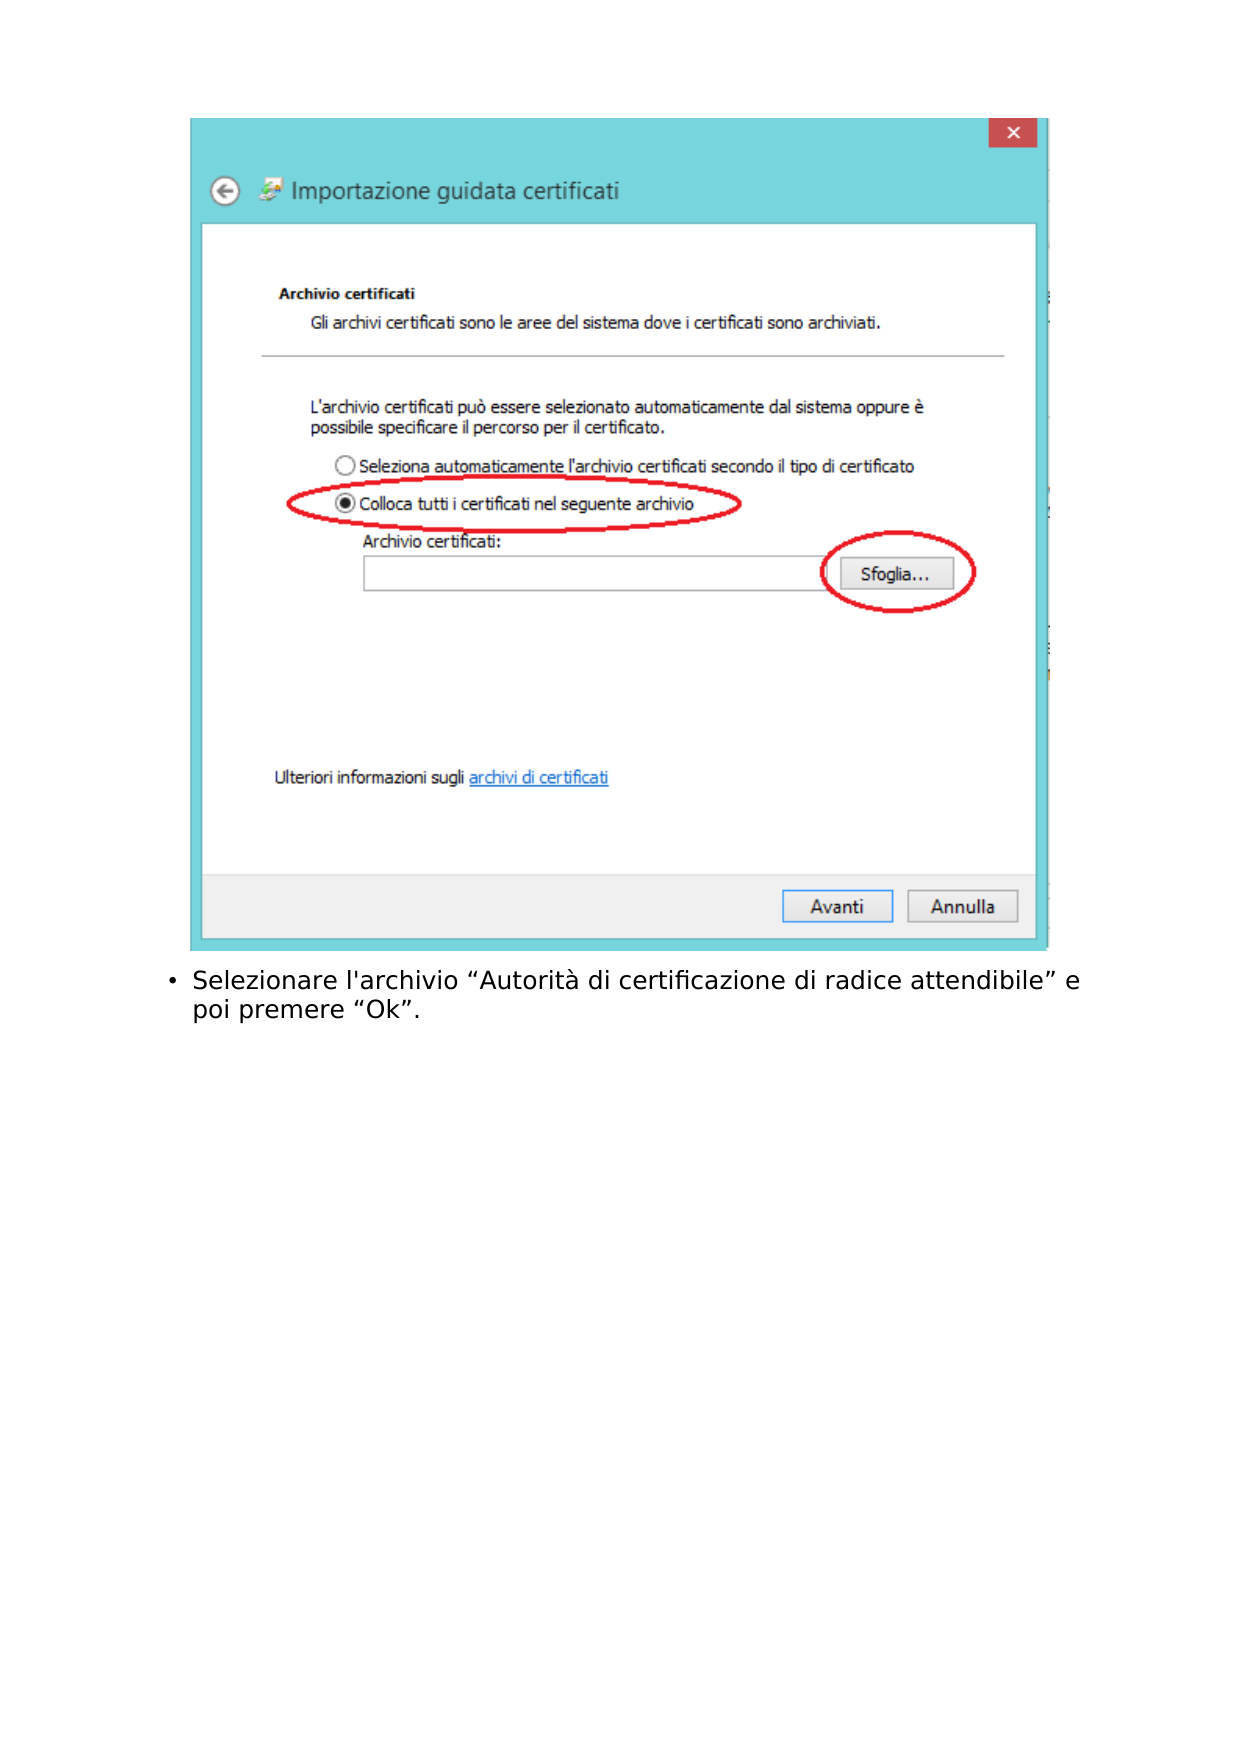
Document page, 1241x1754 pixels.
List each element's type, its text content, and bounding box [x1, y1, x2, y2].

list Selezionare l'archivio “Autorità di certificazione di radice attendibile” e poi premere “Ok”. [177, 966, 1122, 1024]
picture [190, 118, 1050, 951]
